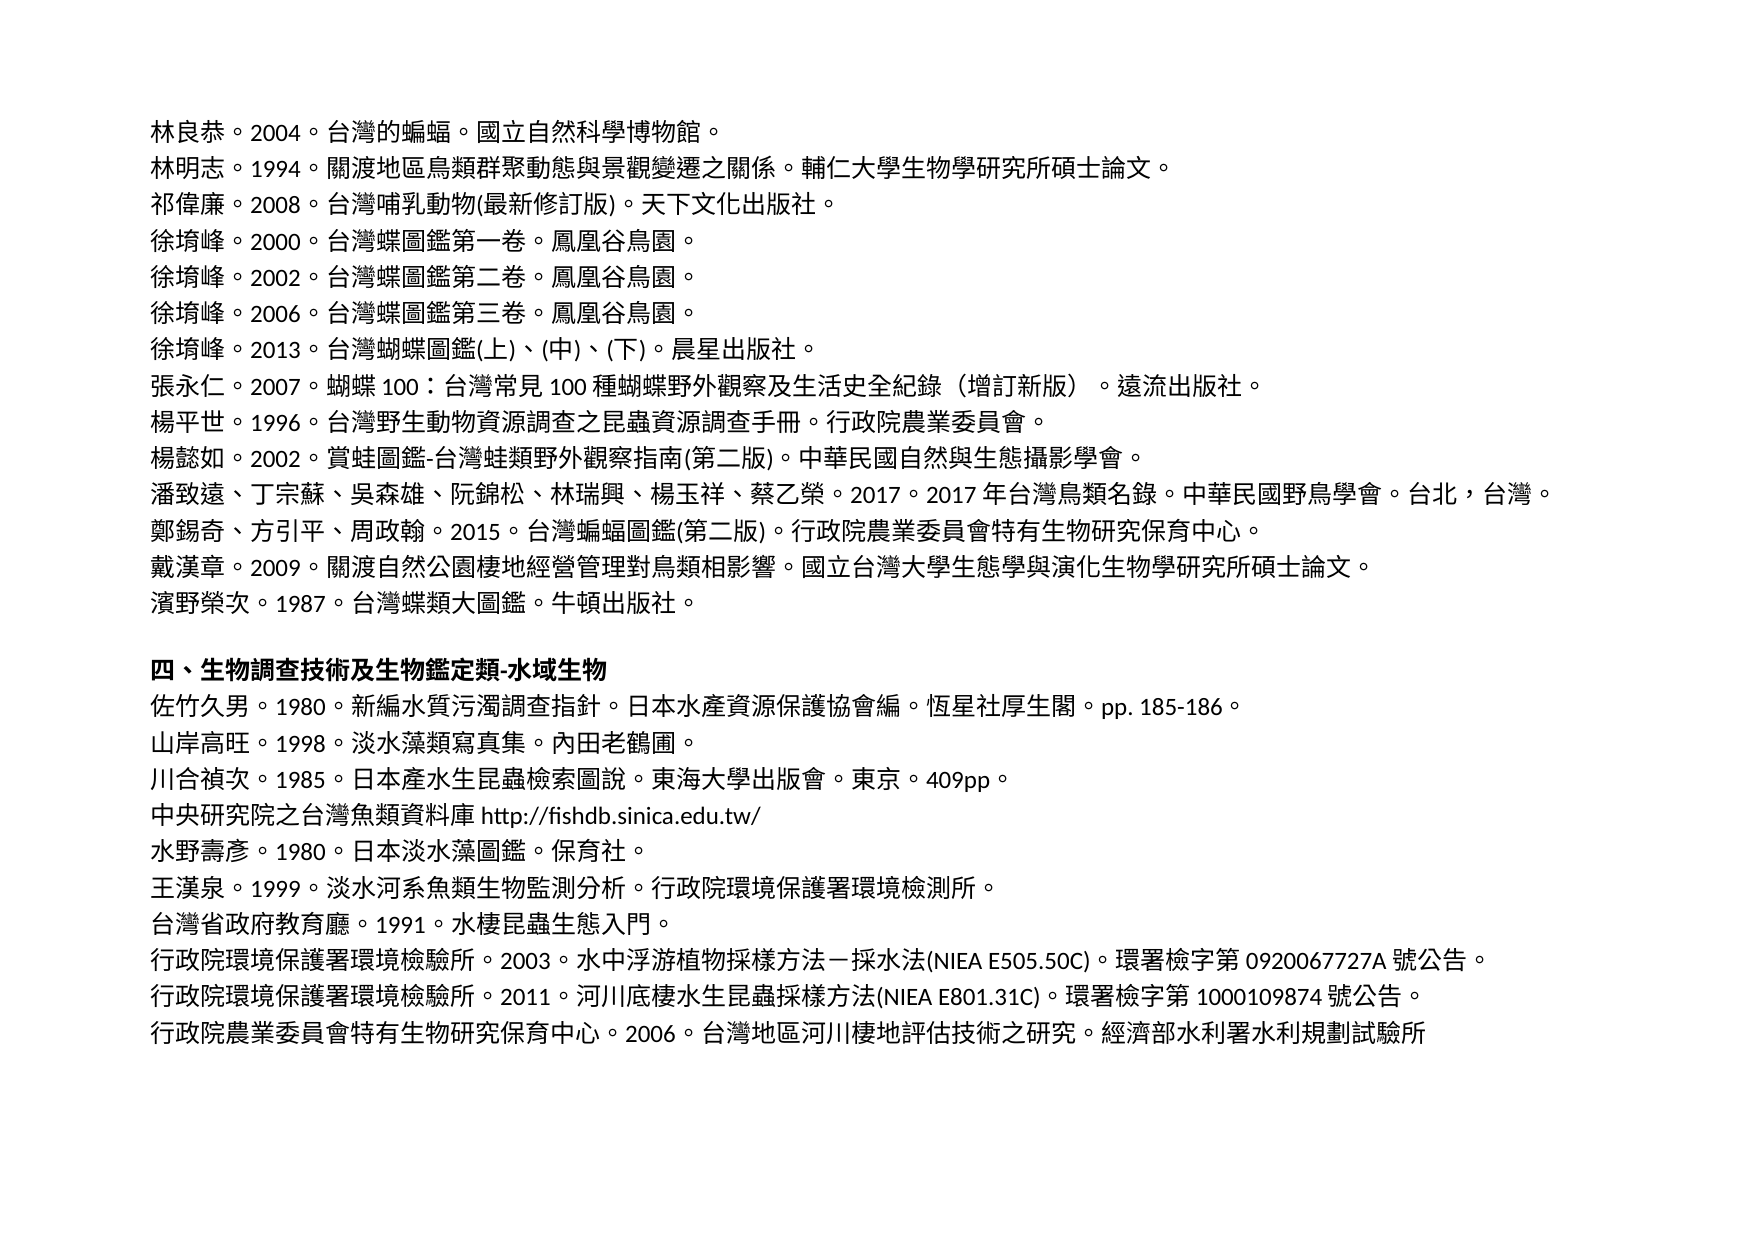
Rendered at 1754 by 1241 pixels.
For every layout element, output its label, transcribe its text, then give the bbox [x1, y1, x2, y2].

text 山岸高旺。1998。淡水藻類寫真集。內田老鶴圃。 [150, 723, 1601, 759]
text 徐堉峰。2000。台灣蝶圖鑑第一卷。鳳凰谷鳥園。 [150, 221, 1601, 257]
text 林良恭。2004。台灣的蝙蝠。國立自然科學博物館。 [150, 112, 1601, 149]
text 濱野榮次。1987。台灣蝶類大圖鑑。牛頓出版社。 [150, 584, 1601, 620]
text 王漢泉。1999。淡水河系魚類生物監測分析。行政院環境保護署環境檢測所。 [150, 868, 1601, 904]
text 川合禎次。1985。日本產水生昆蟲檢索圖說。東海大學出版會。東京。409pp。 [150, 759, 1601, 796]
text 台灣省政府教育廳。1991。水棲昆蟲生態入門。 [150, 904, 1601, 941]
text 鄭錫奇、方引平、周政翰。2015。台灣蝙蝠圖鑑(第二版)。行政院農業委員會特有生物研究保育中心。 [150, 511, 1601, 547]
text 林明志。1994。關渡地區鳥類群聚動態與景觀變遷之關係。輔仁大學生物學研究所碩士論文。 [150, 149, 1601, 185]
text 行政院農業委員會特有生物研究保育中心。2006。台灣地區河川棲地評估技術之研究。經濟部水利署水利規劃試驗所 [150, 1013, 1601, 1049]
text 潘致遠、丁宗蘇、吳森雄、阮錦松、林瑞興、楊玉祥、蔡乙榮。2017。2017 年台灣鳥類名錄。中華民國野鳥學會。台北，台灣。 [150, 475, 1601, 511]
text 四、生物調查技術及生物鑑定類-水域生物 [150, 651, 1604, 687]
text 戴漢章。2009。關渡自然公園棲地經營管理對鳥類相影響。國立台灣大學生態學與演化生物學研究所碩士論文。 [150, 547, 1601, 584]
text 祁偉廉。2008。台灣哺乳動物(最新修訂版)。天下文化出版社。 [150, 185, 1601, 221]
text 徐堉峰。2006。台灣蝶圖鑑第三卷。鳳凰谷鳥園。 [150, 294, 1601, 330]
text 行政院環境保護署環境檢驗所。2011。河川底棲水生昆蟲採樣方法(NIEA E801.31C)。環署檢字第1000109874號公告。 [150, 977, 1601, 1013]
text 中央研究院之台灣魚類資料庫 http://fishdb.sinica.edu.tw/ [150, 796, 1601, 832]
text 楊平世。1996。台灣野生動物資源調查之昆蟲資源調查手冊。行政院農業委員會。 [150, 402, 1601, 439]
text 張永仁。2007。蝴蝶100：台灣常見100種蝴蝶野外觀察及生活史全紀錄（增訂新版）。遠流出版社。 [150, 366, 1601, 402]
text 徐堉峰。2002。台灣蝶圖鑑第二卷。鳳凰谷鳥園。 [150, 257, 1601, 294]
text 楊懿如。2002。賞蛙圖鑑-台灣蛙類野外觀察指南(第二版)。中華民國自然與生態攝影學會。 [150, 439, 1601, 475]
text 水野壽彥。1980。日本淡水藻圖鑑。保育社。 [150, 832, 1601, 868]
text 行政院環境保護署環境檢驗所。2003。水中浮游植物採樣方法－採水法(NIEA E505.50C)。環署檢字第0920067727A號公告。 [150, 941, 1601, 977]
text 徐堉峰。2013。台灣蝴蝶圖鑑(上)、(中)、(下)。晨星出版社。 [150, 330, 1601, 366]
text 佐竹久男。1980。新編水質污濁調查指針。日本水產資源保護協會編。恆星社厚生閣。pp. 185-186。 [150, 687, 1601, 723]
